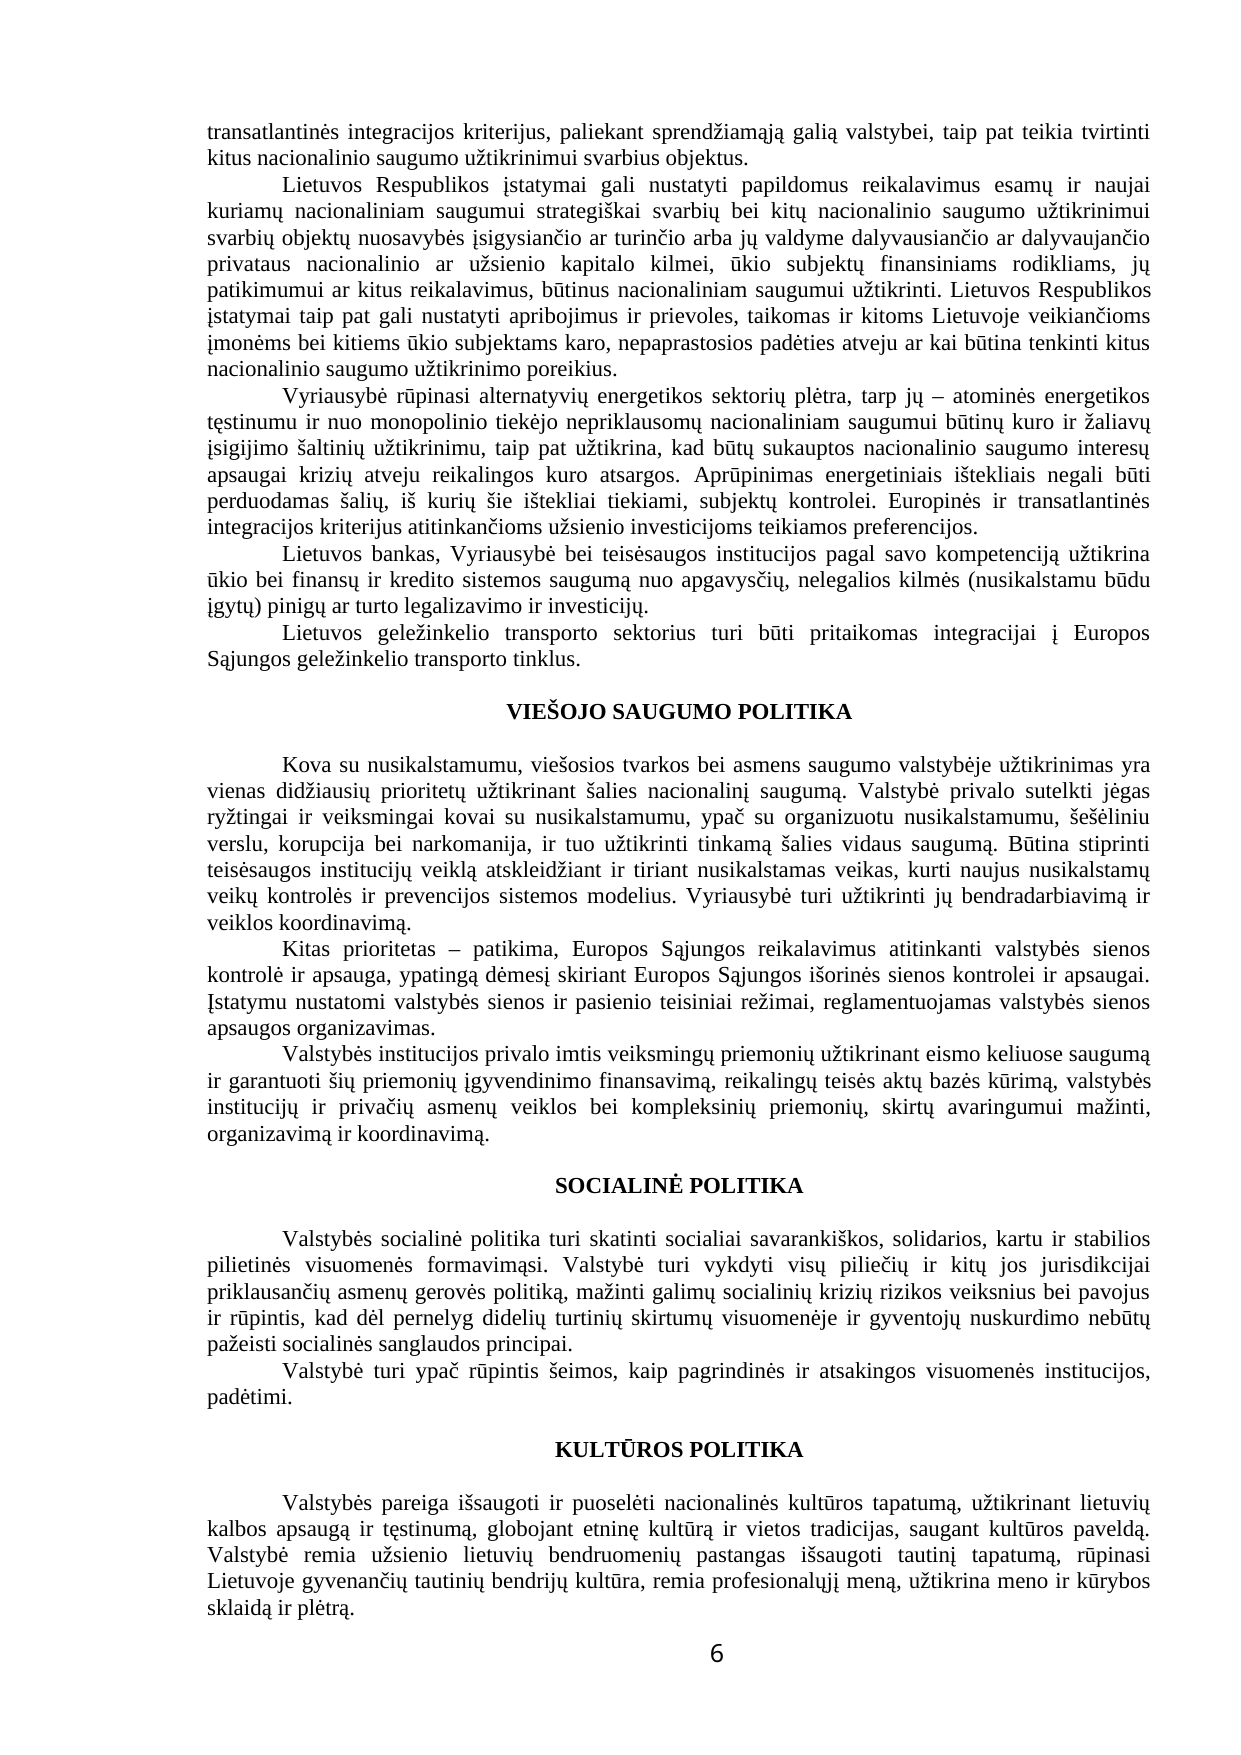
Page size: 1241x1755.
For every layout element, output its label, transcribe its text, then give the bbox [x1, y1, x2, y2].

text Kitas prioritetas – patikima, Europos Sąjungos reikalavimus atitinkanti valstybės sienos kontrolė ir apsauga, ypatingą dėmesį skiriant Europos Sąjungos išorinės sienos kontrolei ir apsaugai. Įstatymu nustatomi valstybės sienos ir pasienio teisiniai režimai, reglamentuojamas valstybės sienos apsaugos organizavimas. [207, 935, 1152, 1041]
text Lietuvos geležinkelio transporto sektorius turi būti pritaikomas integracijai į Europos Sąjungos geležinkelio transporto tinklus. [207, 619, 1152, 672]
subtitle KULTŪROS POLITIKA [207, 1436, 1152, 1462]
text Lietuvos bankas, Vyriausybė bei teisėsaugos institucijos pagal savo kompetenciją užtikrina ūkio bei finansų ir kredito sistemos saugumą nuo apgavysčių, nelegalios kilmės (nusikalstamu būdu įgytų) pinigų ar turto legalizavimo ir investicijų. [207, 540, 1152, 619]
text Vyriausybė rūpinasi alternatyvių energetikos sektorių plėtra, tarp jų – atominės energetikos tęstinumu ir nuo monopolinio tiekėjo nepriklausomų nacionaliniam saugumui būtinų kuro ir žaliavų įsigijimo šaltinių užtikrinimu, taip pat užtikrina, kad būtų sukauptos nacionalinio saugumo interesų apsaugai krizių atveju reikalingos kuro atsargos. Aprūpinimas energetiniais ištekliais negali būti perduodamas šalių, iš kurių šie ištekliai tiekiami, subjektų kontrolei. Europinės ir transatlantinės integracijos kriterijus atitinkančioms užsienio investicijoms teikiamos preferencijos. [207, 382, 1152, 540]
text Valstybė turi ypač rūpintis šeimos, kaip pagrindinės ir atsakingos visuomenės institucijos, padėtimi. [207, 1357, 1152, 1409]
text Kova su nusikalstamumu, viešosios tvarkos bei asmens saugumo valstybėje užtikrinimas yra vienas didžiausių prioritetų užtikrinant šalies nacionalinį saugumą. Valstybė privalo sutelkti jėgas ryžtingai ir veiksmingai kovai su nusikalstamumu, ypač su organizuotu nusikalstamumu, šešėliniu verslu, korupcija bei narkomanija, ir tuo užtikrinti tinkamą šalies vidaus saugumą. Būtina stiprinti teisėsaugos institucijų veiklą atskleidžiant ir tiriant nusikalstamas veikas, kurti naujus nusikalstamų veikų kontrolės ir prevencijos sistemos modelius. Vyriausybė turi užtikrinti jų bendradarbiavimą ir veiklos koordinavimą. [207, 751, 1152, 935]
text Valstybės institucijos privalo imtis veiksmingų priemonių užtikrinant eismo keliuose saugumą ir garantuoti šių priemonių įgyvendinimo finansavimą, reikalingų teisės aktų bazės kūrimą, valstybės institucijų ir privačių asmenų veiklos bei kompleksinių priemonių, skirtų avaringumui mažinti, organizavimą ir koordinavimą. [207, 1041, 1152, 1146]
subtitle SOCIALINĖ POLITIKA [207, 1172, 1152, 1199]
text Lietuvos Respublikos įstatymai gali nustatyti papildomus reikalavimus esamų ir naujai kuriamų nacionaliniam saugumui strategiškai svarbių bei kitų nacionalinio saugumo užtikrinimui svarbių objektų nuosavybės įsigysiančio ar turinčio arba jų valdyme dalyvausiančio ar dalyvaujančio privataus nacionalinio ar užsienio kapitalo kilmei, ūkio subjektų finansiniams rodikliams, jų patikimumui ar kitus reikalavimus, būtinus nacionaliniam saugumui užtikrinti. Lietuvos Respublikos įstatymai taip pat gali nustatyti apribojimus ir prievoles, taikomas ir kitoms Lietuvoje veikiančioms įmonėms bei kitiems ūkio subjektams karo, nepaprastosios padėties atveju ar kai būtina tenkinti kitus nacionalinio saugumo užtikrinimo poreikius. [207, 171, 1152, 382]
text transatlantinės integracijos kriterijus, paliekant sprendžiamąją galią valstybei, taip pat teikia tvirtinti kitus nacionalinio saugumo užtikrinimui svarbius objektus. [207, 118, 1152, 171]
text Valstybės socialinė politika turi skatinti socialiai savarankiškos, solidarios, kartu ir stabilios pilietinės visuomenės formavimąsi. Valstybė turi vykdyti visų piliečių ir kitų jos jurisdikcijai priklausančių asmenų gerovės politiką, mažinti galimų socialinių krizių rizikos veiksnius bei pavojus ir rūpintis, kad dėl pernelyg didelių turtinių skirtumų visuomenėje ir gyventojų nuskurdimo nebūtų pažeisti socialinės sanglaudos principai. [207, 1225, 1152, 1357]
subtitle VIEŠOJO SAUGUMO POLITIKA [207, 698, 1152, 724]
text Valstybės pareiga išsaugoti ir puoselėti nacionalinės kultūros tapatumą, užtikrinant lietuvių kalbos apsaugą ir tęstinumą, globojant etninę kultūrą ir vietos tradicijas, saugant kultūros paveldą. Valstybė remia užsienio lietuvių bendruomenių pastangas išsaugoti tautinį tapatumą, rūpinasi Lietuvoje gyvenančių tautinių bendrijų kultūra, remia profesionalųjį meną, užtikrina meno ir kūrybos sklaidą ir plėtrą. [207, 1488, 1152, 1620]
